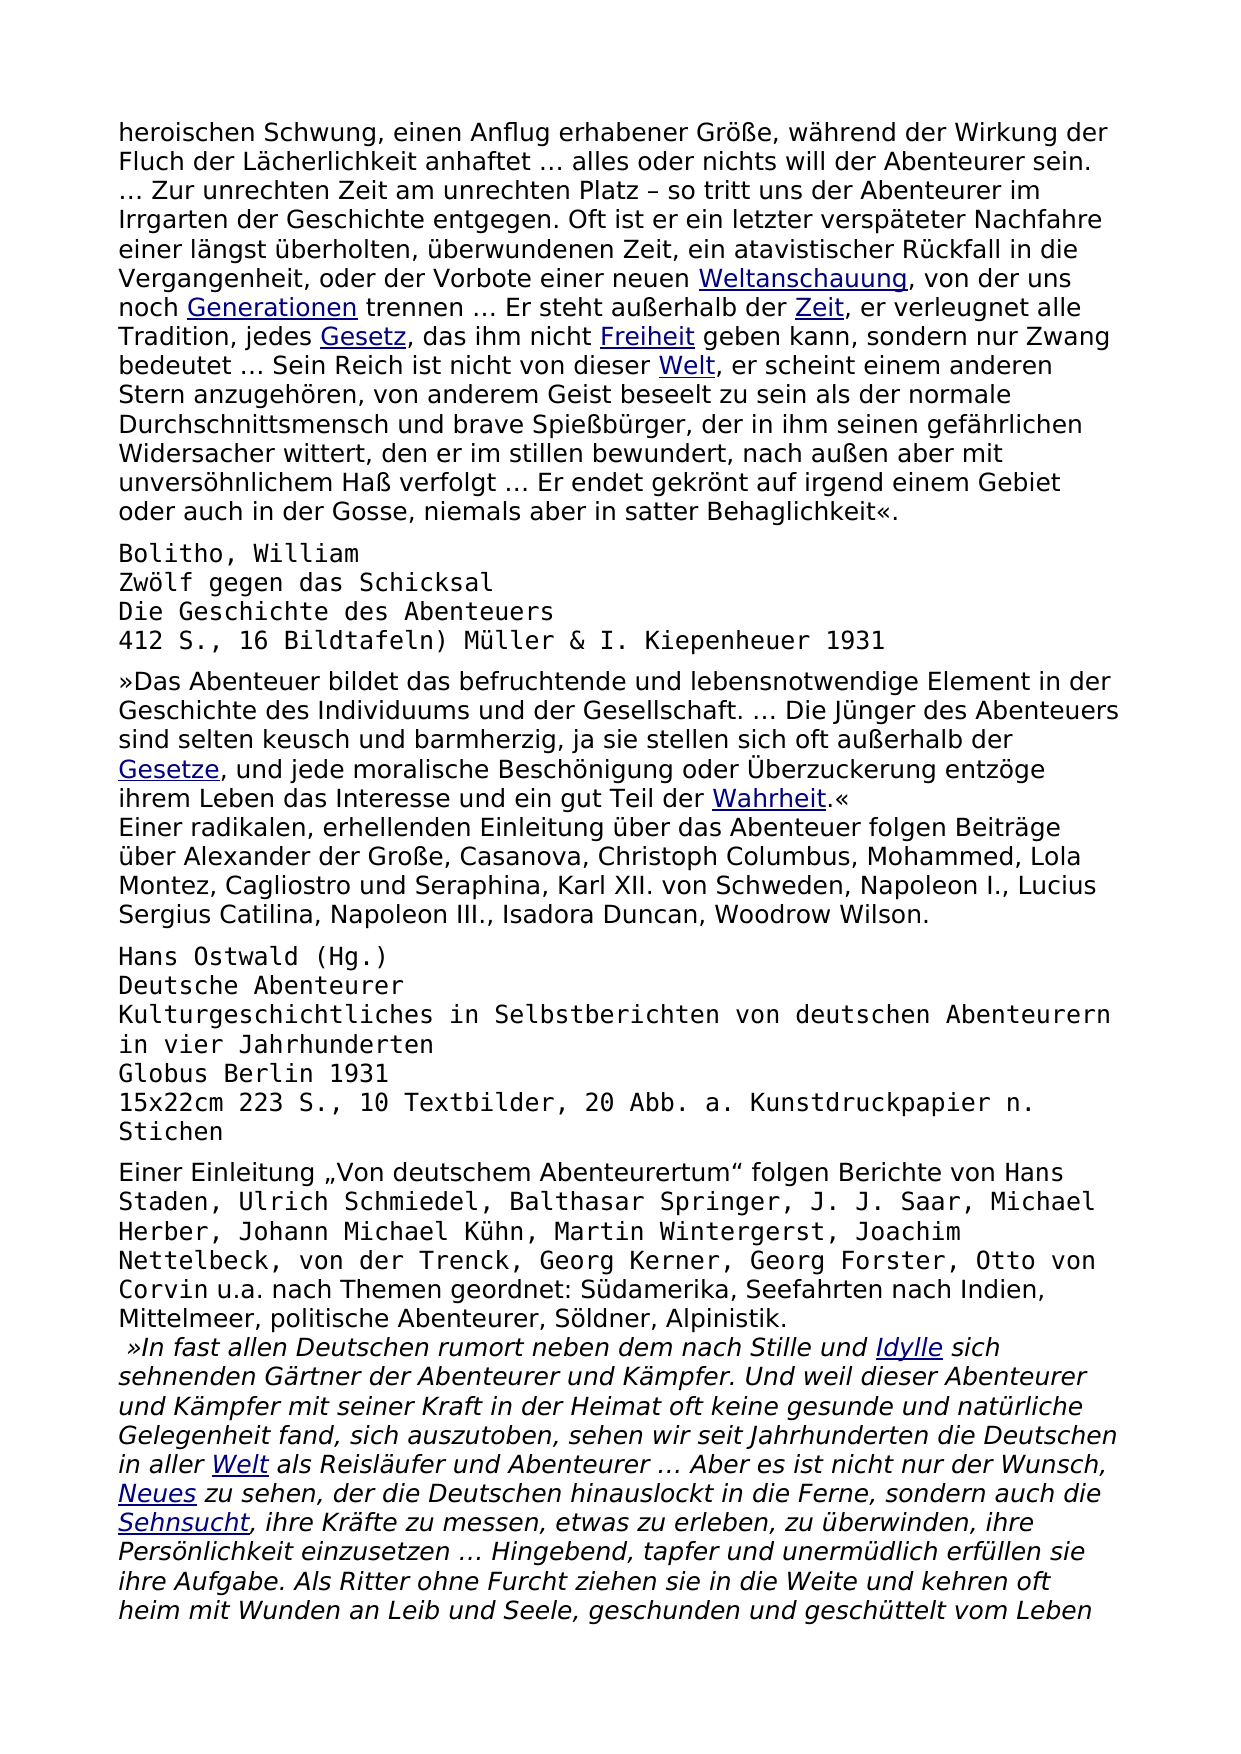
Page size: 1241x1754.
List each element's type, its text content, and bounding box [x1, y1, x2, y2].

text Bolitho, William Zwölf gegen das Schicksal Die Geschichte des Abenteuers 412 S., 16 Bildtafeln) Müller & I. Kiepenheuer 1931 [118, 539, 1122, 656]
text »Das Abenteuer bildet das befruchtende und lebensnotwendige Element in der Geschichte des Individuums und der Gesellschaft. … Die Jünger des Abenteuers sind selten keusch und barmherzig, ja sie stellen sich oft außerhalb der Gesetze, und jede moralische Beschönigung oder Überzuckerung entzöge ihrem Leben das Interesse und ein gut Teil der Wahrheit.« Einer radikalen, erhellenden Einleitung über das Abenteuer folgen Beiträge über Alexander der Große, Casanova, Christoph Columbus, Mohammed, Lola Montez, Cagliostro und Seraphina, Karl XII. von Schweden, Napoleon I., Lucius Sergius Catilina, Napoleon III., Isadora Duncan, Woodrow Wilson. [118, 667, 1122, 930]
text heroischen Schwung, einen Anflug erhabener Größe, während der Wirkung der Fluch der Lächerlichkeit anhaftet … alles oder nichts will der Abenteurer sein. … Zur unrechten Zeit am unrechten Platz – so tritt uns der Abenteurer im Irrgarten der Geschichte entgegen. Oft ist er ein letzter verspäteter Nachfahre einer längst überholten, überwundenen Zeit, ein atavistischer Rückfall in die Vergangenheit, oder der Vorbote einer neuen Weltanschauung, von der uns noch Generationen trennen … Er steht außerhalb der Zeit, er verleugnet alle Tradition, jedes Gesetz, das ihm nicht Freiheit geben kann, sondern nur Zwang bedeutet … Sein Reich ist nicht von dieser Welt, er scheint einem anderen Stern anzugehören, von anderem Geist beseelt zu sein als der normale Durchschnittsmensch und brave Spießbürger, der in ihm seinen gefährlichen Widersacher wittert, den er im stillen bewundert, nach außen aber mit unversöhnlichem Haß verfolgt … Er endet gekrönt auf irgend einem Gebiet oder auch in der Gosse, niemals aber in satter Behaglichkeit«. [118, 118, 1122, 526]
text Hans Ostwald (Hg.) Deutsche Abenteurer Kulturgeschichtliches in Selbstberichten von deutschen Abenteurern in vier Jahrhunderten Globus Berlin 1931 15x22cm 223 S., 10 Textbilder, 20 Abb. a. Kunstdruckpapier n. Stichen [118, 942, 1122, 1147]
text Einer Einleitung „Von deutschem Abenteurertum“ folgen Berichte von Hans Staden, Ulrich Schmiedel, Balthasar Springer, J. J. Saar, Michael Herber, Johann Michael Kühn, Martin Wintergerst, Joachim Nettelbeck, von der Trenck, Georg Kerner, Georg Forster, Otto von Corvin u.a. nach Themen geordnet: Südamerika, Seefahrten nach Indien, Mittelmeer, politische Abenteurer, Söldner, Alpinistik. »In fast allen Deutschen rumort neben dem nach Stille und Idylle sich sehnenden Gärtner der Abenteurer und Kämpfer. Und weil dieser Abenteurer und Kämpfer mit seiner Kraft in der Heimat oft keine gesunde und natürliche Gelegenheit fand, sich auszutoben, sehen wir seit Jahrhunderten die Deutschen in aller Welt als Reisläufer und Abenteurer … Aber es ist nicht nur der Wunsch, Neues zu sehen, der die Deutschen hinauslockt in die Ferne, sondern auch die Sehnsucht, ihre Kräfte zu messen, etwas zu erleben, zu überwinden, ihre Persönlichkeit einzusetzen … Hingebend, tapfer und unermüdlich erfüllen sie ihre Aufgabe. Als Ritter ohne Furcht ziehen sie in die Weite und kehren oft heim mit Wunden an Leib und Seele, geschunden und geschüttelt vom Leben [118, 1158, 1122, 1625]
